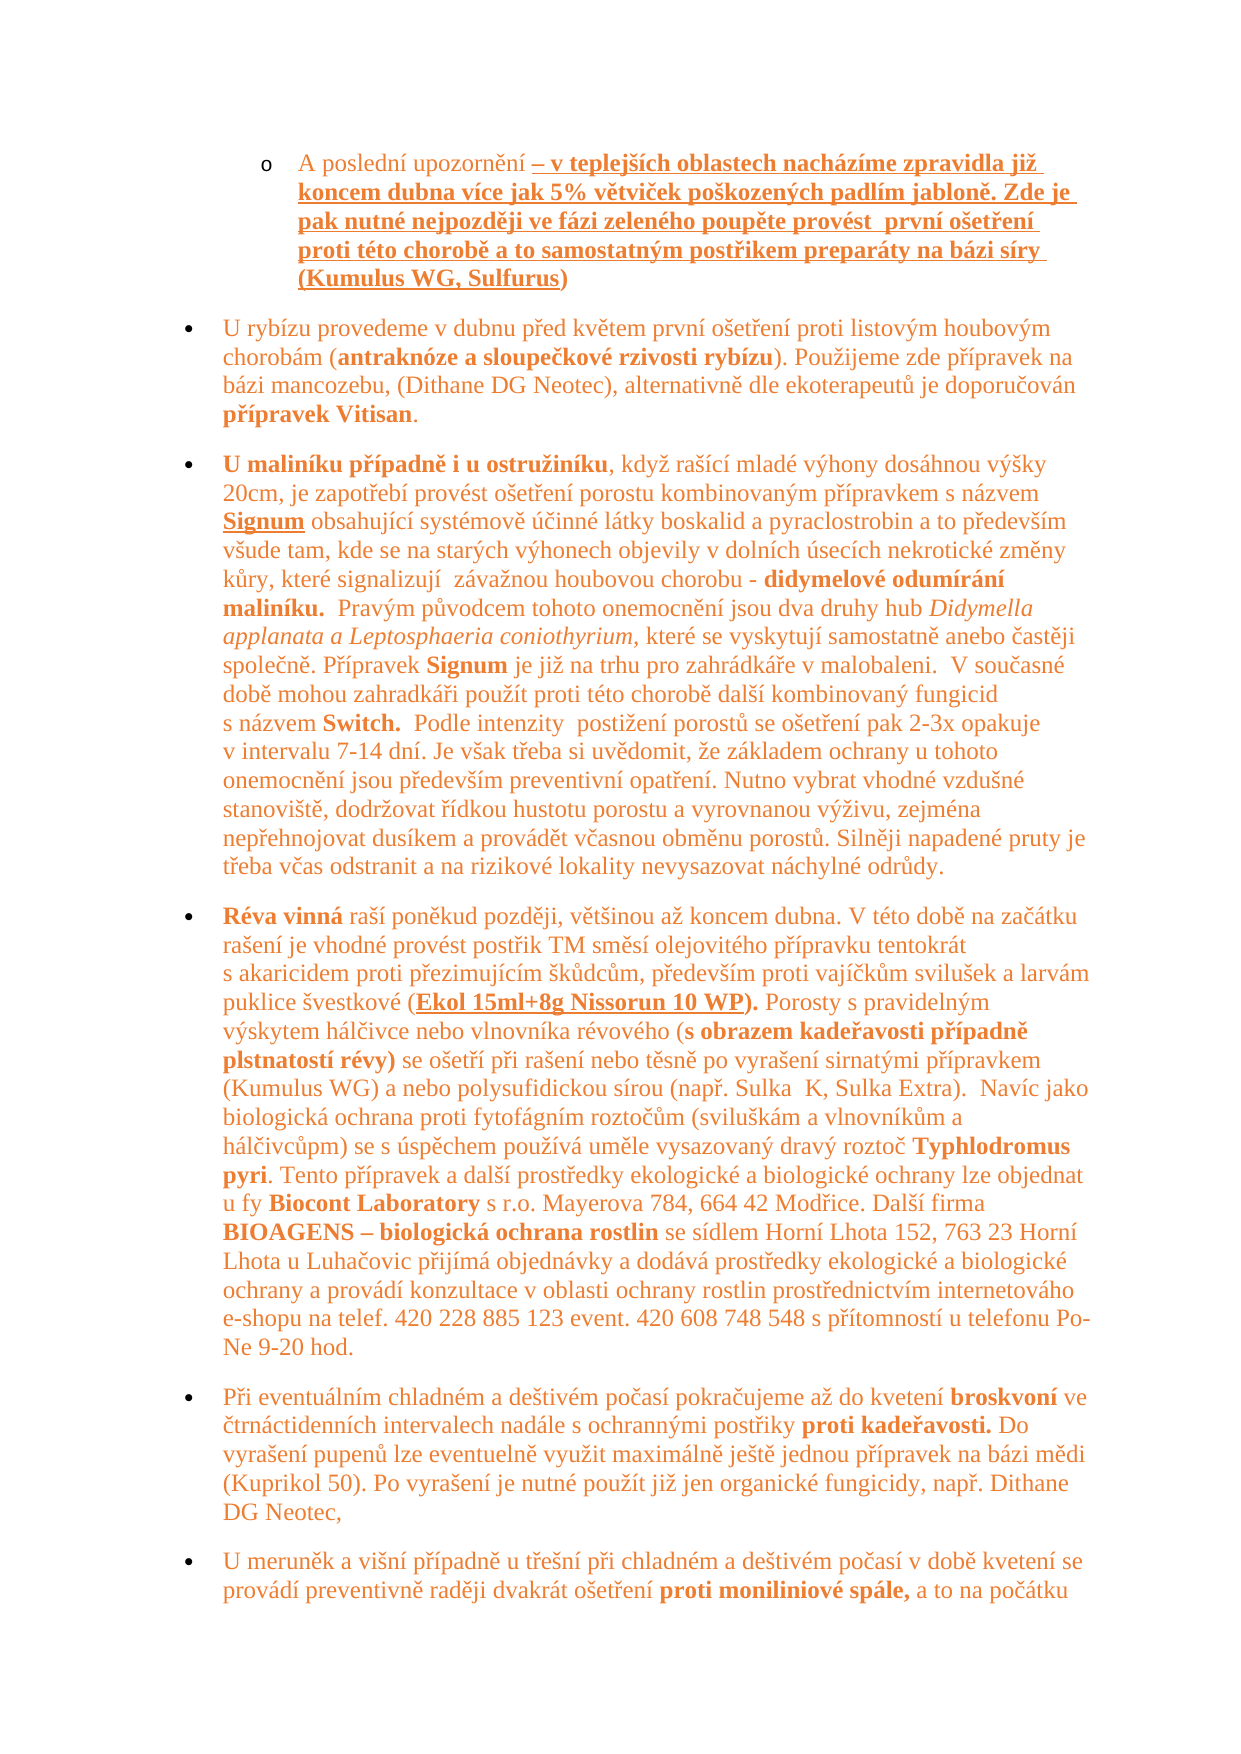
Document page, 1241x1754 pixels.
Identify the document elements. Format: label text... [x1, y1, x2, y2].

list Při eventuálním chladném a deštivém počasí pokračujeme až do kvetení broskvoní ve čtrnáctidenních intervalech nadále s ochrannými postřiky proti kadeřavosti. Do vyrašení pupenů lze eventuelně využit maximálně ještě jednou přípravek na bázi mědi (Kuprikol 50). Po vyrašení je nutné použít již jen organické fungicidy, např. Dithane DG Neotec, [185, 1382, 1093, 1526]
list U rybízu provedeme v dubnu před květem první ošetření proti listovým houbovým chorobám (antraknóze a sloupečkové rzivosti rybízu). Použijeme zde přípravek na bázi mancozebu, (Dithane DG Neotec), alternativně dle ekoterapeutů je doporučován přípravek Vitisan. [185, 313, 1093, 428]
list U maliníku případně i u ostružiníku, když rašící mladé výhony dosáhnou výšky 20cm, je zapotřebí provést ošetření porostu kombinovaným přípravkem s názvem Signum obsahující systémově účinné látky boskalid a pyraclostrobin a to především všude tam, kde se na starých výhonech objevily v dolních úsecích nekrotické změny kůry, které signalizují závažnou houbovou chorobu - didymelové odumírání maliníku. Pravým původcem tohoto onemocnění jsou dva druhy hub Didymella applanata a Leptosphaeria coniothyrium, které se vyskytují samostatně anebo častěji společně. Přípravek Signum je již na trhu pro zahrádkáře v malobaleni. V současné době mohou zahradkáři použít proti této chorobě další kombinovaný fungicid s názvem Switch. Podle intenzity postižení porostů se ošetření pak 2-3x opakuje v intervalu 7-14 dní. Je však třeba si uvědomit, že základem ochrany u tohoto onemocnění jsou především preventivní opatření. Nutno vybrat vhodné vzdušné stanoviště, dodržovat řídkou hustotu porostu a vyrovnanou výživu, zejména nepřehnojovat dusíkem a provádět včasnou obměnu porostů. Silněji napadené pruty je třeba včas odstranit a na rizikové lokality nevysazovat náchylné odrůdy. [185, 449, 1093, 880]
list U meruněk a višní případně u třešní při chladném a deštivém počasí v době kvetení se provádí preventivně raději dvakrát ošetření proti moniliniové spále, a to na počátku [185, 1546, 1093, 1604]
list A poslední upozornění – v teplejších oblastech nacházíme zpravidla již koncem dubna více jak 5% větviček poškozených padlím jabloně. Zde je pak nutné nejpozději ve fázi zeleného poupěte provést první ošetření proti této chorobě a to samostatným postřikem preparáty na bázi síry (Kumulus WG, Sulfurus) [260, 148, 1093, 292]
list Réva vinná raší poněkud později, většinou až koncem dubna. V této době na začátku rašení je vhodné provést postřik TM směsí olejovitého přípravku tentokrát s akaricidem proti přezimujícím škůdcům, především proti vajíčkům svilušek a larvám puklice švestkové (Ekol 15ml+8g Nissorun 10 WP). Porosty s pravidelným výskytem hálčivce nebo vlnovníka révového (s obrazem kadeřavosti případně plstnatostí révy) se ošetří při rašení nebo těsně po vyrašení sirnatými přípravkem (Kumulus WG) a nebo polysufidickou sírou (např. Sulka K, Sulka Extra). Navíc jako biologická ochrana proti fytofágním roztočům (sviluškám a vlnovníkům a hálčivcůpm) se s úspěchem používá uměle vysazovaný dravý roztoč Typhlodromus pyri. Tento přípravek a další prostředky ekologické a biologické ochrany lze objednat u fy Biocont Laboratory s r.o. Mayerova 784, 664 42 Modřice. Další firma BIOAGENS – biologická ochrana rostlin se sídlem Horní Lhota 152, 763 23 Horní Lhota u Luhačovic přijímá objednávky a dodává prostředky ekologické a biologické ochrany a provádí konzultace v oblasti ochrany rostlin prostřednictvím internetováho e-shopu na telef. 420 228 885 123 event. 420 608 748 548 s přítomností u telefonu Po-Ne 9-20 hod. [185, 901, 1093, 1361]
